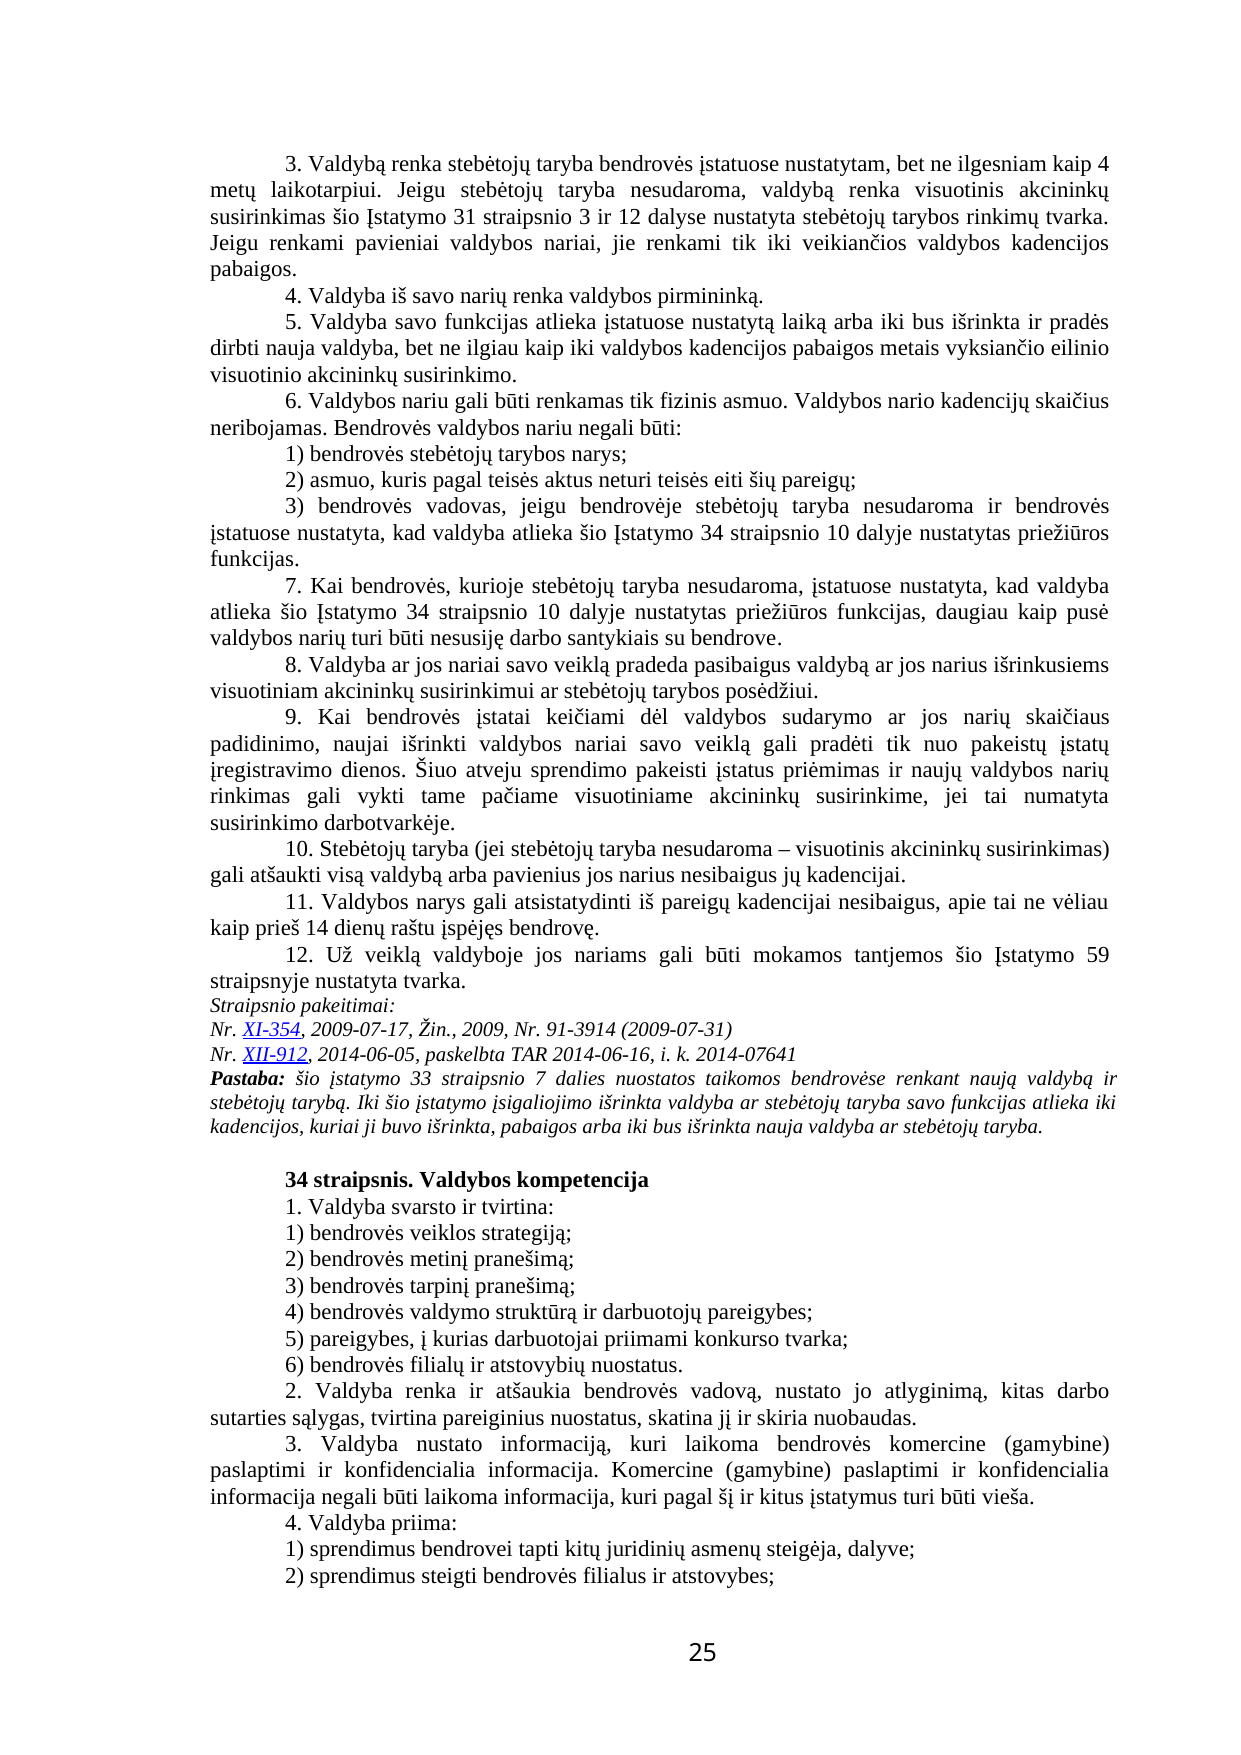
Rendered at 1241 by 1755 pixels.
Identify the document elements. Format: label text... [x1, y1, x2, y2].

text 8. Valdyba ar jos nariai savo veiklą pradeda pasibaigus valdybą ar jos narius išrinkusiems visuotiniam akcininkų susirinkimui ar stebėtojų tarybos posėdžiui. [210, 651, 1111, 703]
text Nr. XII-912, 2014-06-05, paskelbta TAR 2014-06-16, i. k. 2014-07641 [210, 1041, 1120, 1066]
text 7. Kai bendrovės, kurioje stebėtojų taryba nesudaroma, įstatuose nustatyta, kad valdyba atlieka šio Įstatymo 34 straipsnio 10 dalyje nustatytas priežiūros funkcijas, daugiau kaip pusė valdybos narių turi būti nesusiję darbo santykiais su bendrove. [210, 572, 1111, 651]
text 2) bendrovės metinį pranešimą; [210, 1246, 1111, 1272]
text 9. Kai bendrovės įstatai keičiami dėl valdybos sudarymo ar jos narių skaičiaus padidinimo, naujai išrinkti valdybos nariai savo veiklą gali pradėti tik nuo pakeistų įstatų įregistravimo dienos. Šiuo atveju sprendimo pakeisti įstatus priėmimas ir naujų valdybos narių rinkimas gali vykti tame pačiame visuotiniame akcininkų susirinkime, jei tai numatyta susirinkimo darbotvarkėje. [210, 703, 1111, 835]
text Nr. XI-354, 2009-07-17, Žin., 2009, Nr. 91-3914 (2009-07-31) [210, 1017, 1120, 1041]
text 2) sprendimus steigti bendrovės filialus ir atstovybes; [210, 1562, 1111, 1588]
text 34 straipsnis. Valdybos kompetencija [210, 1166, 1111, 1193]
text 4. Valdyba priima: [210, 1509, 1111, 1535]
text 6) bendrovės filialų ir atstovybių nuostatus. [210, 1351, 1111, 1377]
text 5. Valdyba savo funkcijas atlieka įstatuose nustatytą laiką arba iki bus išrinkta ir pradės dirbti nauja valdyba, bet ne ilgiau kaip iki valdybos kadencijos pabaigos metais vyksiančio eilinio visuotinio akcininkų susirinkimo. [210, 308, 1111, 387]
text 1) bendrovės veiklos strategiją; [210, 1219, 1111, 1246]
text Pastaba: šio įstatymo 33 straipsnio 7 dalies nuostatos taikomos bendrovėse renkant naują valdybą ir stebėtojų tarybą. Iki šio įstatymo įsigaliojimo išrinkta valdyba ar stebėtojų taryba savo funkcijas atlieka iki kadencijos, kuriai ji buvo išrinkta, pabaigos arba iki bus išrinkta nauja valdyba ar stebėtojų taryba. [210, 1066, 1120, 1138]
text 12. Už veiklą valdyboje jos nariams gali būti mokamos tantjemos šio Įstatymo 59 straipsnyje nustatyta tvarka. [210, 941, 1111, 993]
text 3. Valdyba nustato informaciją, kuri laikoma bendrovės komercine (gamybine) paslaptimi ir konfidencialia informacija. Komercine (gamybine) paslaptimi ir konfidencialia informacija negali būti laikoma informacija, kuri pagal šį ir kitus įstatymus turi būti vieša. [210, 1430, 1111, 1509]
text 1) sprendimus bendrovei tapti kitų juridinių asmenų steigėja, dalyve; [210, 1535, 1111, 1562]
text 3. Valdybą renka stebėtojų taryba bendrovės įstatuose nustatytam, bet ne ilgesniam kaip 4 metų laikotarpiui. Jeigu stebėtojų taryba nesudaroma, valdybą renka visuotinis akcininkų susirinkimas šio Įstatymo 31 straipsnio 3 ir 12 dalyse nustatyta stebėtojų tarybos rinkimų tvarka. Jeigu renkami pavieniai valdybos nariai, jie renkami tik iki veikiančios valdybos kadencijos pabaigos. [210, 150, 1111, 282]
text 3) bendrovės tarpinį pranešimą; [210, 1272, 1120, 1298]
text 2. Valdyba renka ir atšaukia bendrovės vadovą, nustato jo atlyginimą, kitas darbo sutarties sąlygas, tvirtina pareiginius nuostatus, skatina jį ir skiria nuobaudas. [210, 1377, 1111, 1430]
text 5) pareigybes, į kurias darbuotojai priimami konkurso tvarka; [210, 1324, 1111, 1351]
text 11. Valdybos narys gali atsistatydinti iš pareigų kadencijai nesibaigus, apie tai ne vėliau kaip prieš 14 dienų raštu įspėjęs bendrovę. [210, 888, 1111, 941]
text Straipsnio pakeitimai: [210, 993, 1111, 1017]
text 2) asmuo, kuris pagal teisės aktus neturi teisės eiti šių pareigų; [210, 466, 1111, 493]
text 1) bendrovės stebėtojų tarybos narys; [210, 440, 1111, 466]
text 3) bendrovės vadovas, jeigu bendrovėje stebėtojų taryba nesudaroma ir bendrovės įstatuose nustatyta, kad valdyba atlieka šio Įstatymo 34 straipsnio 10 dalyje nustatytas priežiūros funkcijas. [210, 493, 1111, 572]
text 6. Valdybos nariu gali būti renkamas tik fizinis asmuo. Valdybos nario kadencijų skaičius neribojamas. Bendrovės valdybos nariu negali būti: [210, 387, 1111, 440]
text 10. Stebėtojų taryba (jei stebėtojų taryba nesudaroma – visuotinis akcininkų susirinkimas) gali atšaukti visą valdybą arba pavienius jos narius nesibaigus jų kadencijai. [210, 835, 1111, 888]
text 4. Valdyba iš savo narių renka valdybos pirmininką. [210, 282, 1111, 308]
text 1. Valdyba svarsto ir tvirtina: [210, 1193, 1111, 1219]
text 4) bendrovės valdymo struktūrą ir darbuotojų pareigybes; [210, 1298, 1111, 1324]
